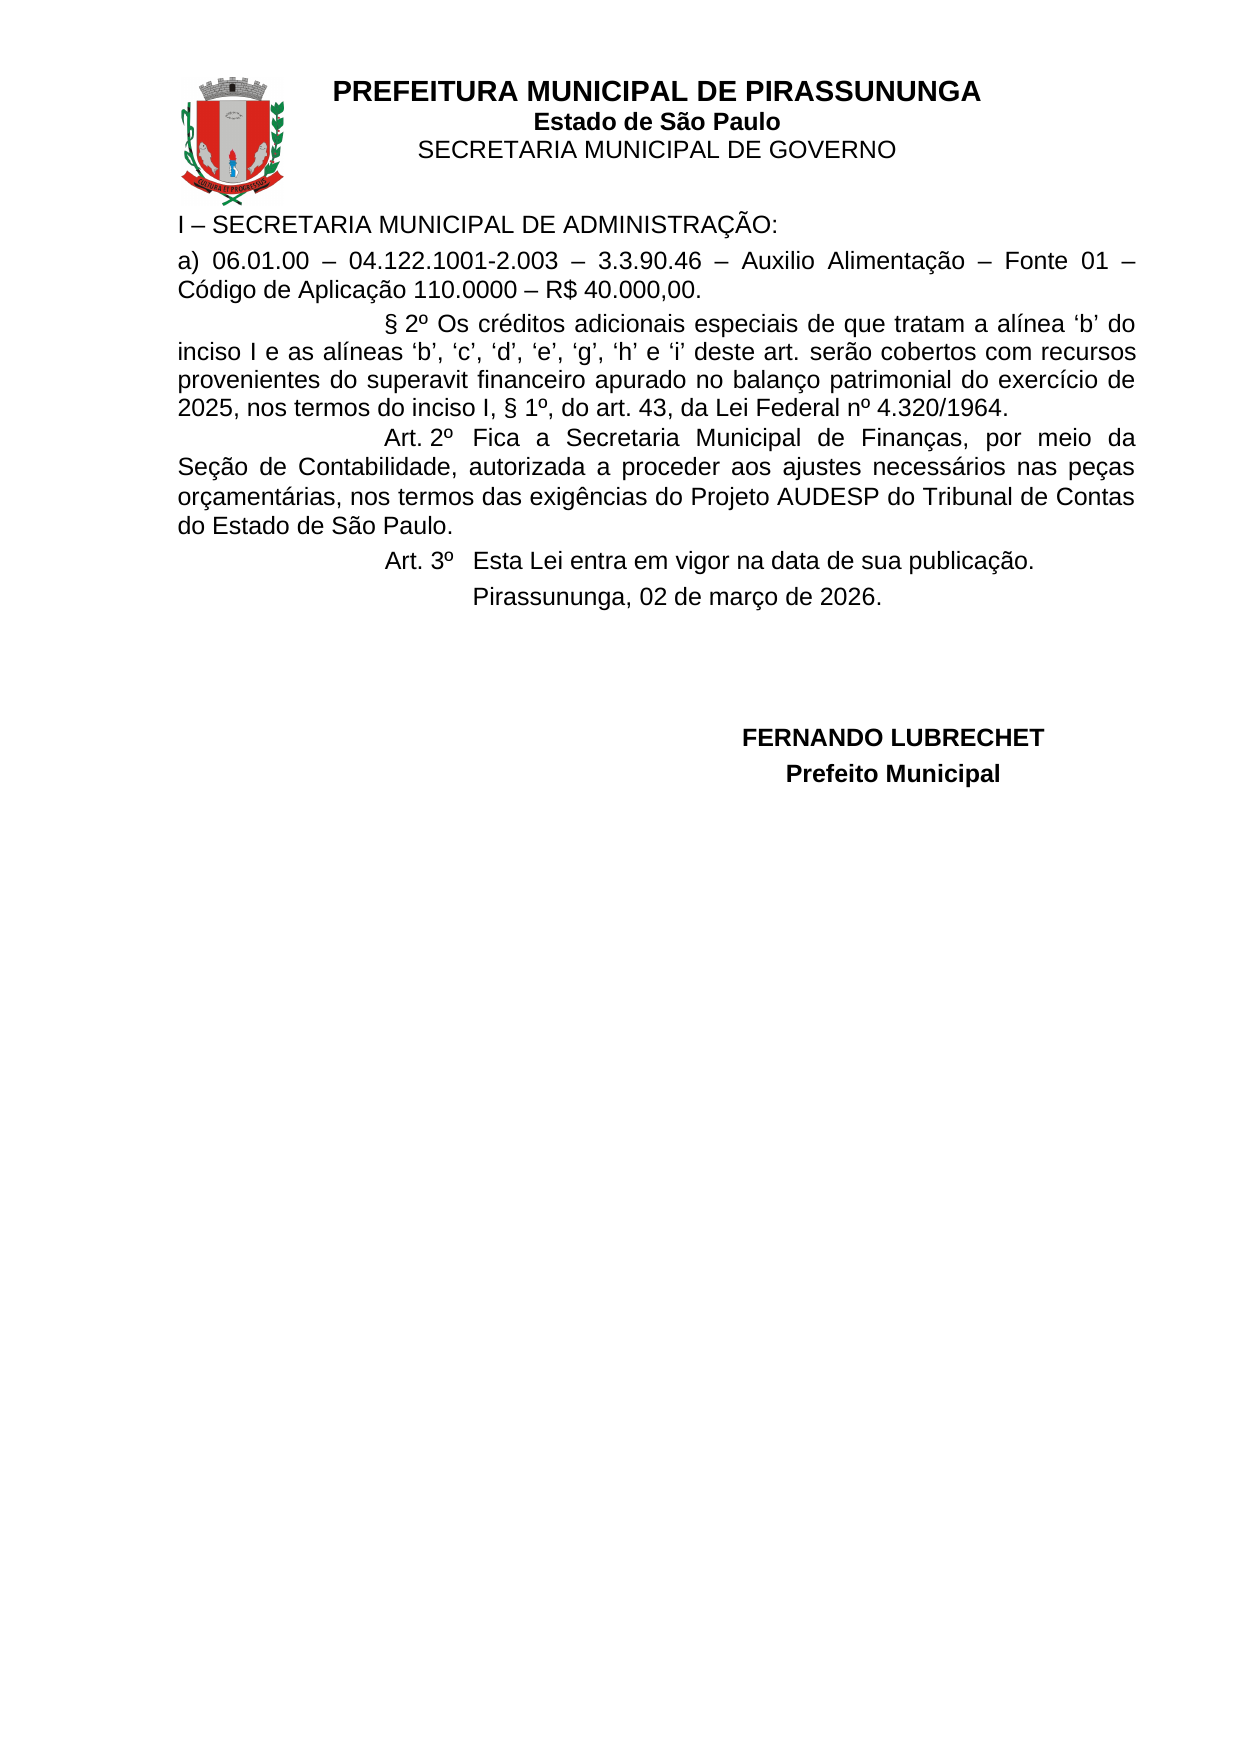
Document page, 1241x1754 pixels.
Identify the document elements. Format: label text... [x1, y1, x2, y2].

text a) 06.01.00 – 04.122.1001-2.003 – 3.3.90.46 – Auxilio Alimentação – Fonte 01 – Código de Aplicação 110.0000 – R$ 40.000,00. [177, 245, 1137, 304]
text Pirassununga, 02 de março de 2026. [177, 581, 1137, 611]
text Art. 2º Fica a Secretaria Municipal de Finanças, por meio da Seção de Contabilidade, autorizada a proceder aos ajustes necessários nas peças orçamentárias, nos termos das exigências do Projeto AUDESP do Tribunal de Contas do Estado de São Paulo. [177, 422, 1137, 540]
subtitle Prefeito Municipal [650, 758, 1137, 788]
text § 2º Os créditos adicionais especiais de que tratam a alínea ‘b’ do inciso I e as alíneas ‘b’, ‘c’, ‘d’, ‘e’, ‘g’, ‘h’ e ‘i’ deste art. serão cobertos com recursos provenientes do superavit financeiro apurado no balanço patrimonial do exercício de 2025, nos termos do inciso I, § 1º, do art. 43, da Lei Federal nº 4.320/1964. [177, 310, 1137, 422]
text Art. 3º Esta Lei entra em vigor na data de sua publicação. [177, 546, 1137, 575]
text I – SECRETARIA MUNICIPAL DE ADMINISTRAÇÃO: [177, 210, 1137, 239]
picture [180, 76, 284, 207]
text FERNANDO LUBRECHET [650, 723, 1137, 752]
